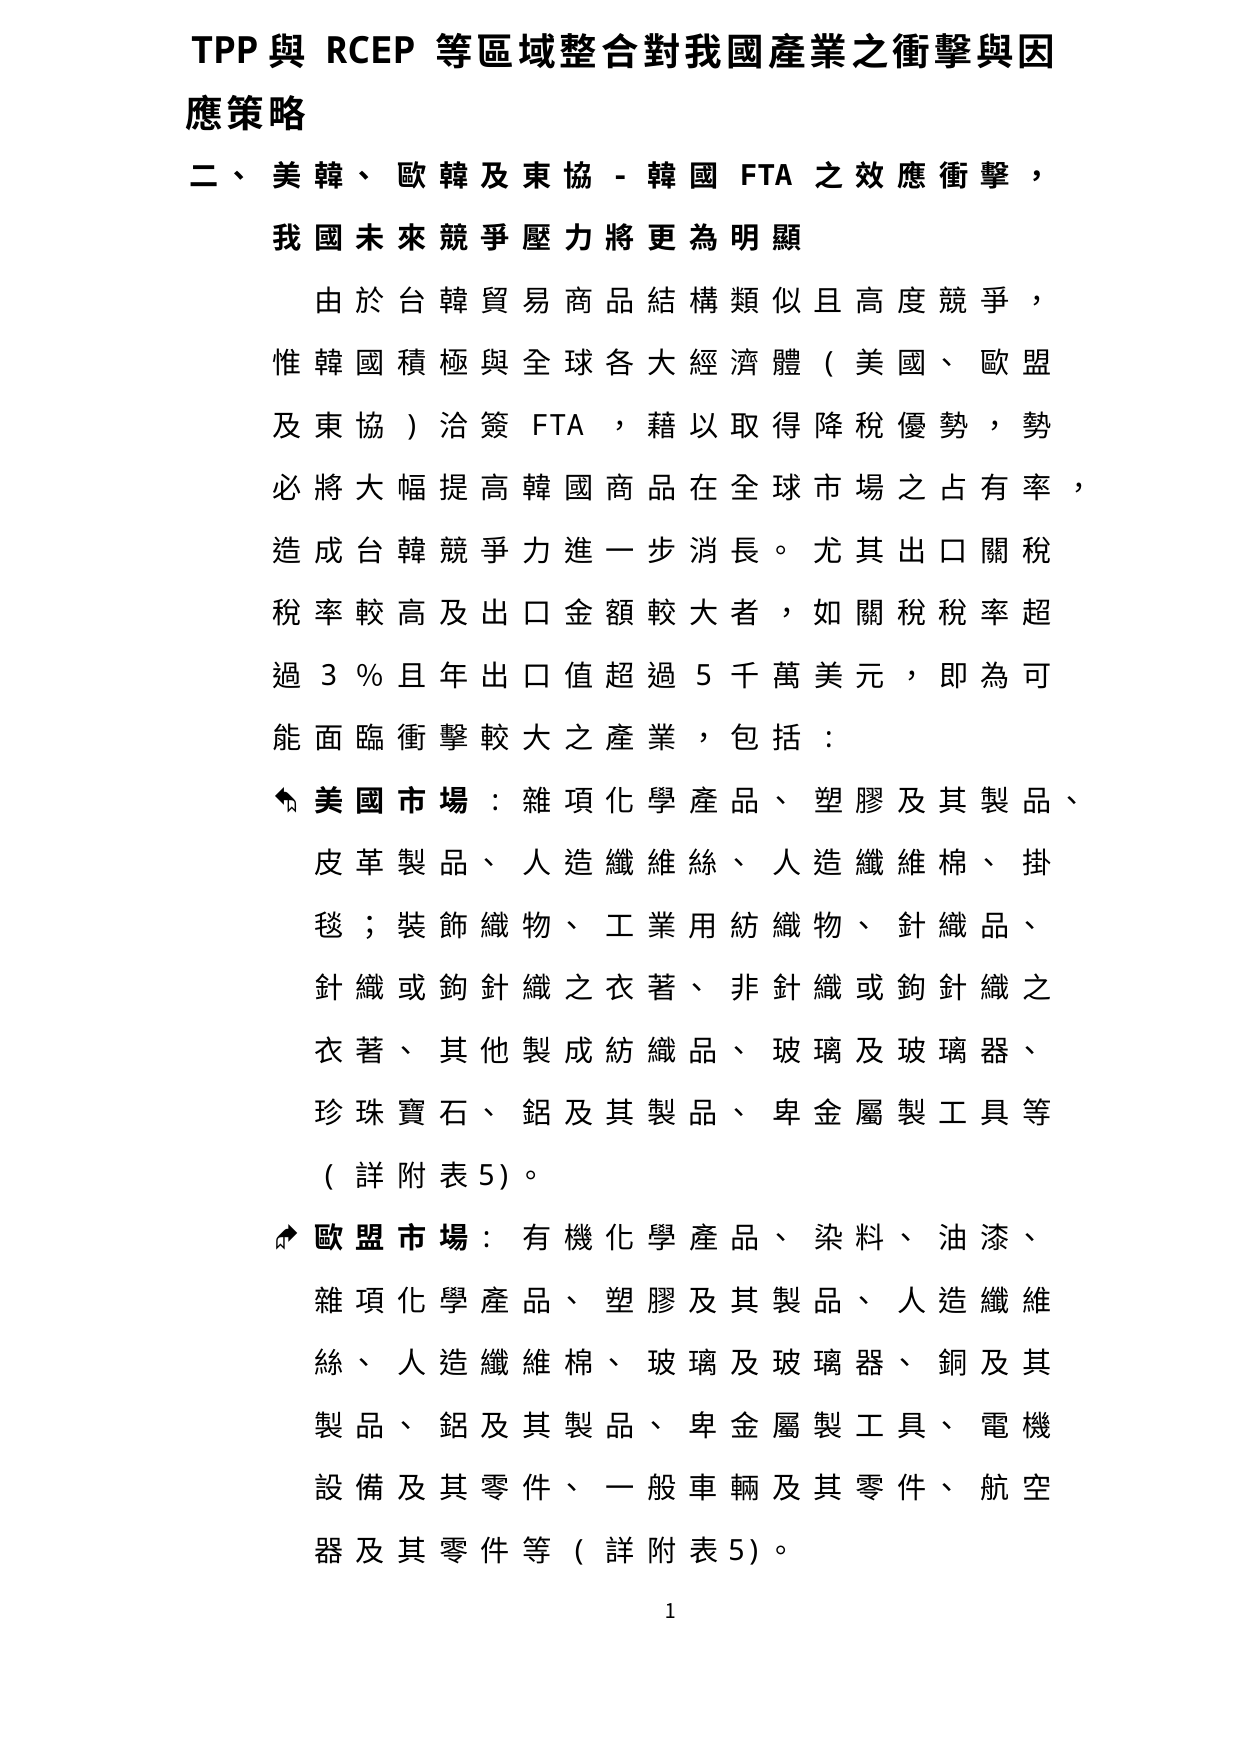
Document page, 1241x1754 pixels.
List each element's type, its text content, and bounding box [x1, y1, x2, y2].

text 二、美韓、歐韓及東協-韓國FTA之效應衝擊，我國未來競爭壓力將更為明顯 [183, 132, 1058, 257]
text 歐盟市場: 有機化學產品、染料、油漆、雜項化學產品、塑膠及其製品、人造纖維絲、人造纖維棉、玻璃及玻璃器、銅及其製品、鋁及其製品、卑金屬製工具、電機設備及其零件、一般車輛及其零件、航空器及其零件等(詳附表5)。 [242, 1194, 1058, 1569]
text 由於台韓貿易商品結構類似且高度競爭，惟韓國積極與全球各大經濟體(美國、歐盟及東協)洽簽FTA，藉以取得降稅優勢，勢必將大幅提高韓國商品在全球市場之占有率，造成台韓競爭力進一步消長。尤其出口關稅稅率較高及出口金額較大者，如關稅稅率超過3％且年出口值超過5千萬美元，即為可能面臨衝擊較大之產業，包括: [242, 257, 1058, 757]
text 美國市場:雜項化學產品、塑膠及其製品、皮革製品、人造纖維絲、人造纖維棉、掛毯；裝飾織物、工業用紡織物、針織品、針織或鉤針織之衣著、非針織或鉤針織之衣著、其他製成紡織品、玻璃及玻璃器、珍珠寶石、鋁及其製品、卑金屬製工具等 (詳附表5)。 [242, 757, 1058, 1194]
text TPP與RCEP等區域整合對我國產業之衝擊與因應策略 [183, 7, 1058, 132]
